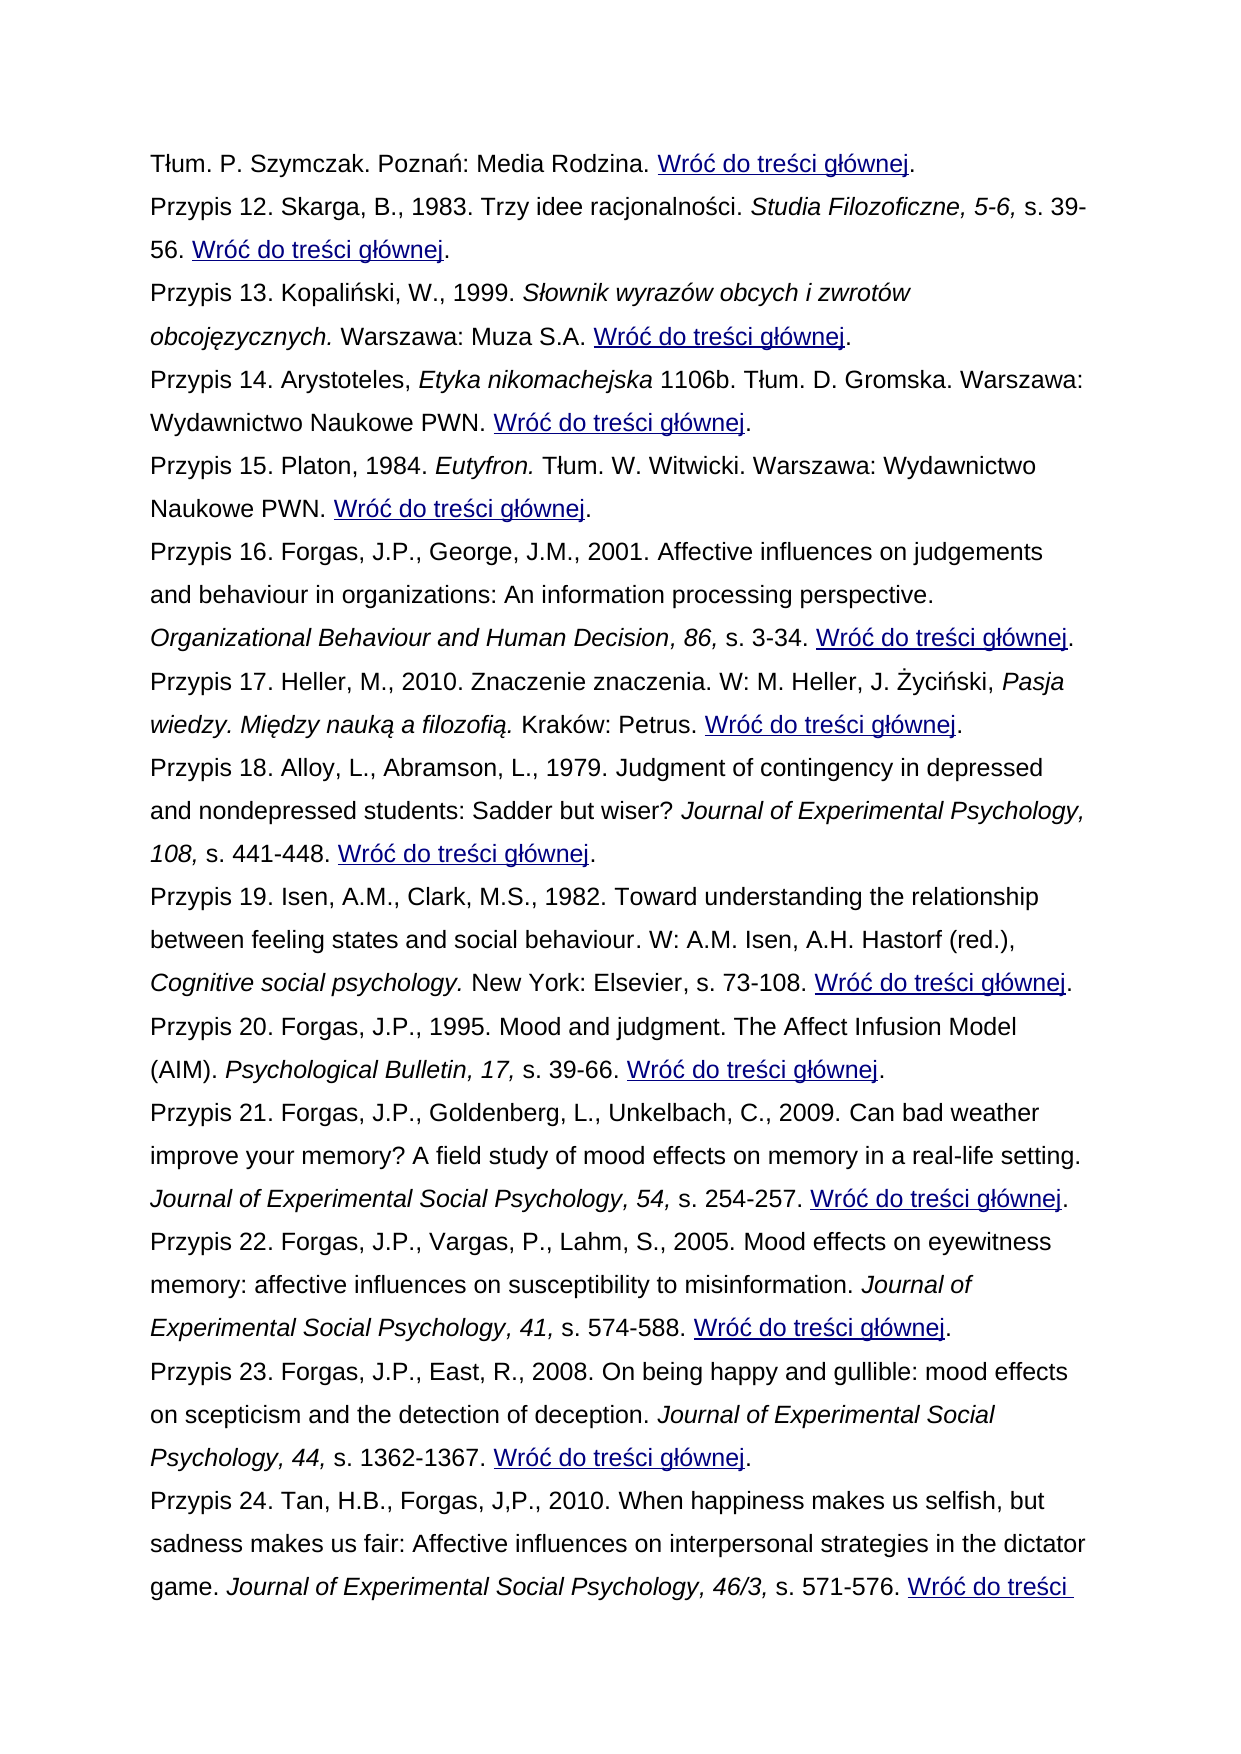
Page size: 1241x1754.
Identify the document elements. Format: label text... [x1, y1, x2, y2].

text Przypis 17. Heller, M., 2010. Znaczenie znaczenia. W: M. Heller, J. Życiński, Pasja wiedzy. Między nauką a filozofią. Kraków: Petrus. Wróć do treści głównej. [150, 666, 1091, 738]
text Przypis 16. Forgas, J.P., George, J.M., 2001. Affective influences on judgements and behaviour in organizations: An information processing perspective. Organizational Behaviour and Human Decision, 86, s. 3-34. Wróć do treści głównej. [150, 537, 1091, 652]
text Przypis 23. Forgas, J.P., East, R., 2008. On being happy and gullible: mood effects on scepticism and the detection of deception. Journal of Experimental Social Psychology, 44, s. 1362-1367. Wróć do treści głównej. [150, 1356, 1091, 1471]
text Przypis 18. Alloy, L., Abramson, L., 1979. Judgment of contingency in depressed and nondepressed students: Sadder but wiser? Journal of Experimental Psychology, 108, s. 441-448. Wróć do treści głównej. [150, 753, 1091, 868]
text Przypis 21. Forgas, J.P., Goldenberg, L., Unkelbach, C., 2009. Can bad weather improve your memory? A field study of mood effects on memory in a real-life setting. Journal of Experimental Social Psychology, 54, s. 254-257. Wróć do treści głównej. [150, 1098, 1091, 1213]
text Tłum. P. Szymczak. Poznań: Media Rodzina. Wróć do treści głównej. [150, 149, 1091, 178]
text Przypis 24. Tan, H.B., Forgas, J,P., 2010. When happiness makes us selfish, but sadness makes us fair: Affective influences on interpersonal strategies in the dictator game. Journal of Experimental Social Psychology, 46/3, s. 571-576. Wróć do treści [150, 1486, 1091, 1601]
text Przypis 12. Skarga, B., 1983. Trzy idee racjonalności. Studia Filozoficzne, 5-6, s. 39-56. Wróć do treści głównej. [150, 192, 1091, 264]
text Przypis 14. Arystoteles, Etyka nikomachejska 1106b. Tłum. D. Gromska. Warszawa: Wydawnictwo Naukowe PWN. Wróć do treści głównej. [150, 364, 1091, 436]
text Przypis 22. Forgas, J.P., Vargas, P., Lahm, S., 2005. Mood effects on eyewitness memory: affective influences on susceptibility to misinformation. Journal of Experimental Social Psychology, 41, s. 574-588. Wróć do treści głównej. [150, 1227, 1091, 1342]
text Przypis 20. Forgas, J.P., 1995. Mood and judgment. The Affect Infusion Model (AIM). Psychological Bulletin, 17, s. 39-66. Wróć do treści głównej. [150, 1011, 1091, 1083]
text Przypis 15. Platon, 1984. Eutyfron. Tłum. W. Witwicki. Warszawa: Wydawnictwo Naukowe PWN. Wróć do treści głównej. [150, 451, 1091, 523]
text Przypis 19. Isen, A.M., Clark, M.S., 1982. Toward understanding the relationship between feeling states and social behaviour. W: A.M. Isen, A.H. Hastorf (red.), Cognitive social psychology. New York: Elsevier, s. 73-108. Wróć do treści głównej. [150, 882, 1091, 997]
text Przypis 13. Kopaliński, W., 1999. Słownik wyrazów obcych i zwrotów obcojęzycznych. Warszawa: Muza S.A. Wróć do treści głównej. [150, 278, 1091, 350]
